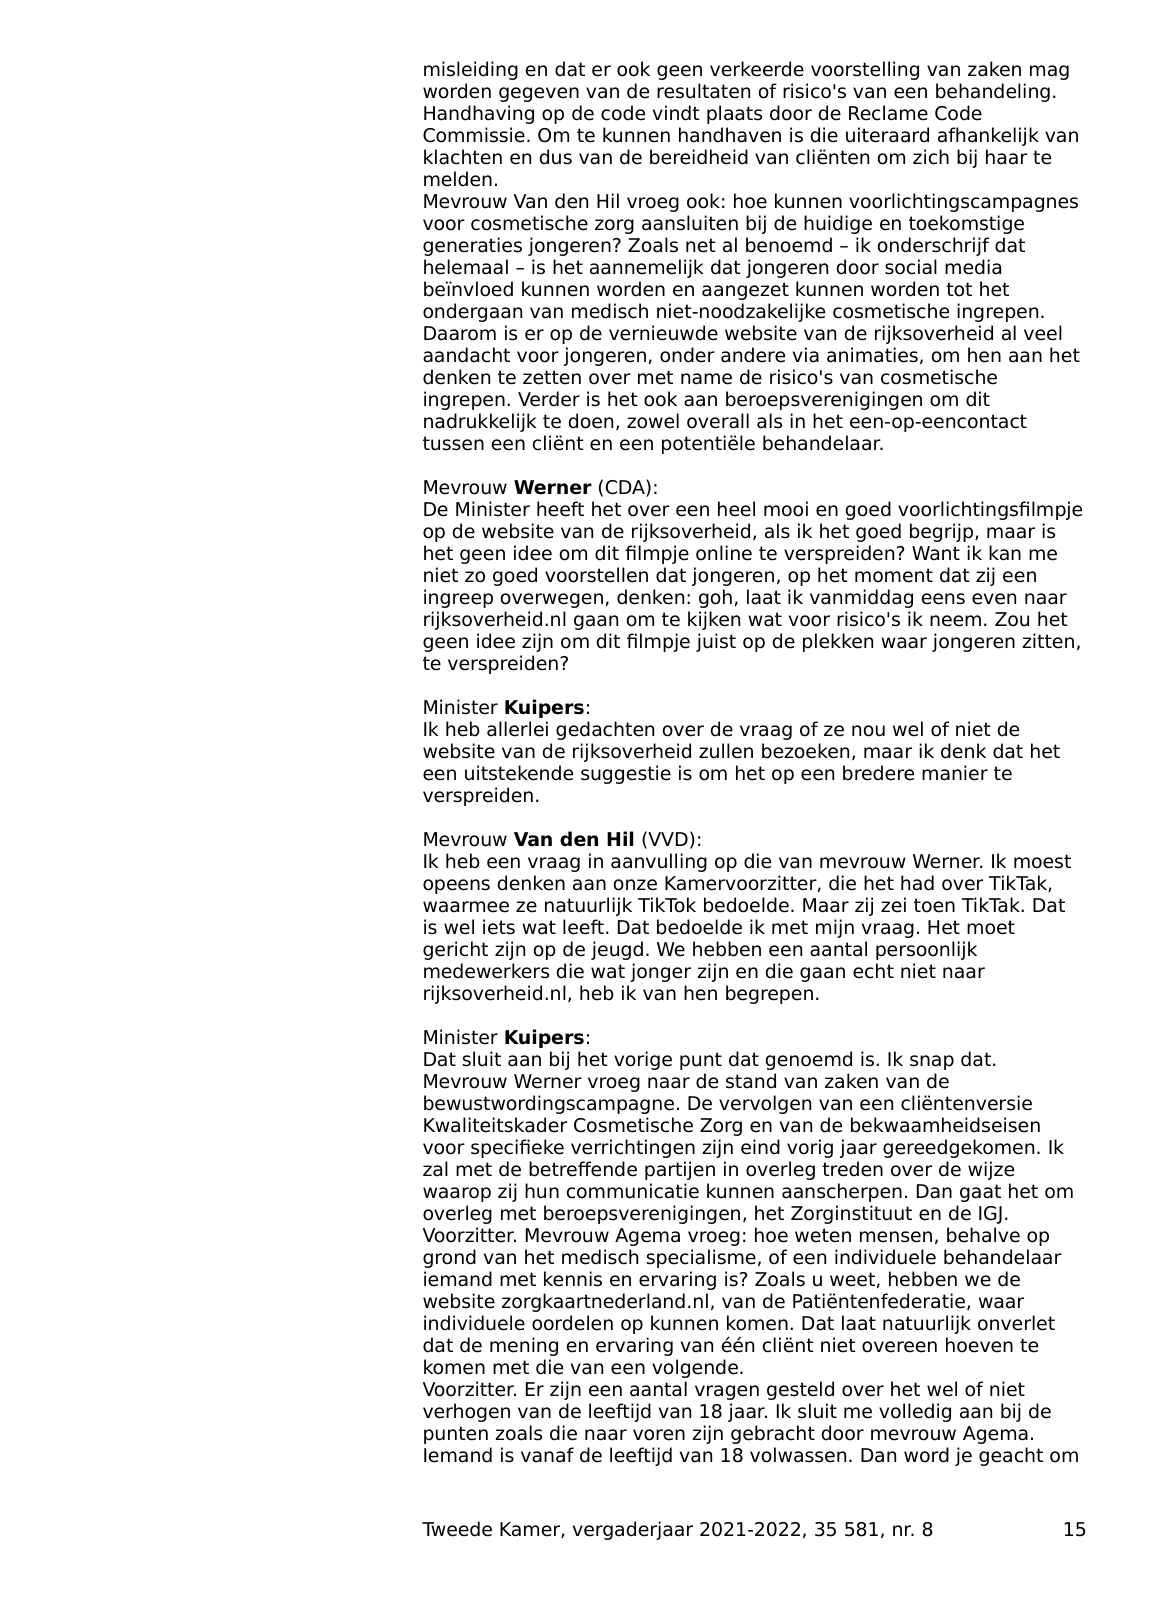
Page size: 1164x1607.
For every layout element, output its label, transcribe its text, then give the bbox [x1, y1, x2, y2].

text Ik heb een vraag in aanvulling op die van mevrouw Werner. Ik moest opeens denken aan onze Kamervoorzitter, die het had over TikTak, waarmee ze natuurlijk TikTok bedoelde. Maar zij zei toen TikTak. Dat is wel iets wat leeft. Dat bedoelde ik met mijn vraag. Het moet gericht zijn op de jeugd. We hebben een aantal persoonlijk medewerkers die wat jonger zijn en die gaan echt niet naar rijksoverheid.nl, heb ik van hen begrepen. [422, 851, 1087, 1005]
text Minister Kuipers: [422, 697, 1087, 719]
text Voorzitter. Mevrouw Agema vroeg: hoe weten mensen, behalve op grond van het medisch specialisme, of een individuele behandelaar iemand met kennis en ervaring is? Zoals u weet, hebben we de website zorgkaartnederland.nl, van de Patiëntenfederatie, waar individuele oordelen op kunnen komen. Dat laat natuurlijk onverlet dat de mening en ervaring van één cliënt niet overeen hoeven te komen met die van een volgende. [422, 1225, 1087, 1379]
text Voorzitter. Er zijn een aantal vragen gesteld over het wel of niet verhogen van de leeftijd van 18 jaar. Ik sluit me volledig aan bij de punten zoals die naar voren zijn gebracht door mevrouw Agema. Iemand is vanaf de leeftijd van 18 volwassen. Dan word je geacht om [422, 1379, 1087, 1467]
text misleiding en dat er ook geen verkeerde voorstelling van zaken mag worden gegeven van de resultaten of risico's van een behandeling. Handhaving op de code vindt plaats door de Reclame Code Commissie. Om te kunnen handhaven is die uiteraard afhankelijk van klachten en dus van de bereidheid van cliënten om zich bij haar te melden. [422, 59, 1087, 191]
text Mevrouw Werner (CDA): [422, 477, 1087, 499]
text Minister Kuipers: [422, 1027, 1087, 1049]
text Mevrouw Werner vroeg naar de stand van zaken van de bewustwordingscampagne. De vervolgen van een cliëntenversie Kwaliteitskader Cosmetische Zorg en van de bekwaamheidseisen voor specifieke verrichtingen zijn eind vorig jaar gereedgekomen. Ik zal met de betreffende partijen in overleg treden over de wijze waarop zij hun communicatie kunnen aanscherpen. Dan gaat het om overleg met beroepsverenigingen, het Zorginstituut en de IGJ. [422, 1071, 1087, 1225]
text Mevrouw Van den Hil vroeg ook: hoe kunnen voorlichtingscampagnes voor cosmetische zorg aansluiten bij de huidige en toekomstige generaties jongeren? Zoals net al benoemd – ik onderschrijf dat helemaal – is het aannemelijk dat jongeren door social media beïnvloed kunnen worden en aangezet kunnen worden tot het ondergaan van medisch niet-noodzakelijke cosmetische ingrepen. Daarom is er op de vernieuwde website van de rijksoverheid al veel aandacht voor jongeren, onder andere via animaties, om hen aan het denken te zetten over met name de risico's van cosmetische ingrepen. Verder is het ook aan beroepsverenigingen om dit nadrukkelijk te doen, zowel overall als in het een-op-eencontact tussen een cliënt en een potentiële behandelaar. [422, 191, 1087, 455]
text De Minister heeft het over een heel mooi en goed voorlichtingsfilmpje op de website van de rijksoverheid, als ik het goed begrijp, maar is het geen idee om dit filmpje online te verspreiden? Want ik kan me niet zo goed voorstellen dat jongeren, op het moment dat zij een ingreep overwegen, denken: goh, laat ik vanmiddag eens even naar rijksoverheid.nl gaan om te kijken wat voor risico's ik neem. Zou het geen idee zijn om dit filmpje juist op de plekken waar jongeren zitten, te verspreiden? [422, 499, 1087, 675]
text Mevrouw Van den Hil (VVD): [422, 829, 1087, 851]
text Dat sluit aan bij het vorige punt dat genoemd is. Ik snap dat. [422, 1049, 1087, 1071]
text Ik heb allerlei gedachten over de vraag of ze nou wel of niet de website van de rijksoverheid zullen bezoeken, maar ik denk dat het een uitstekende suggestie is om het op een bredere manier te verspreiden. [422, 719, 1087, 807]
